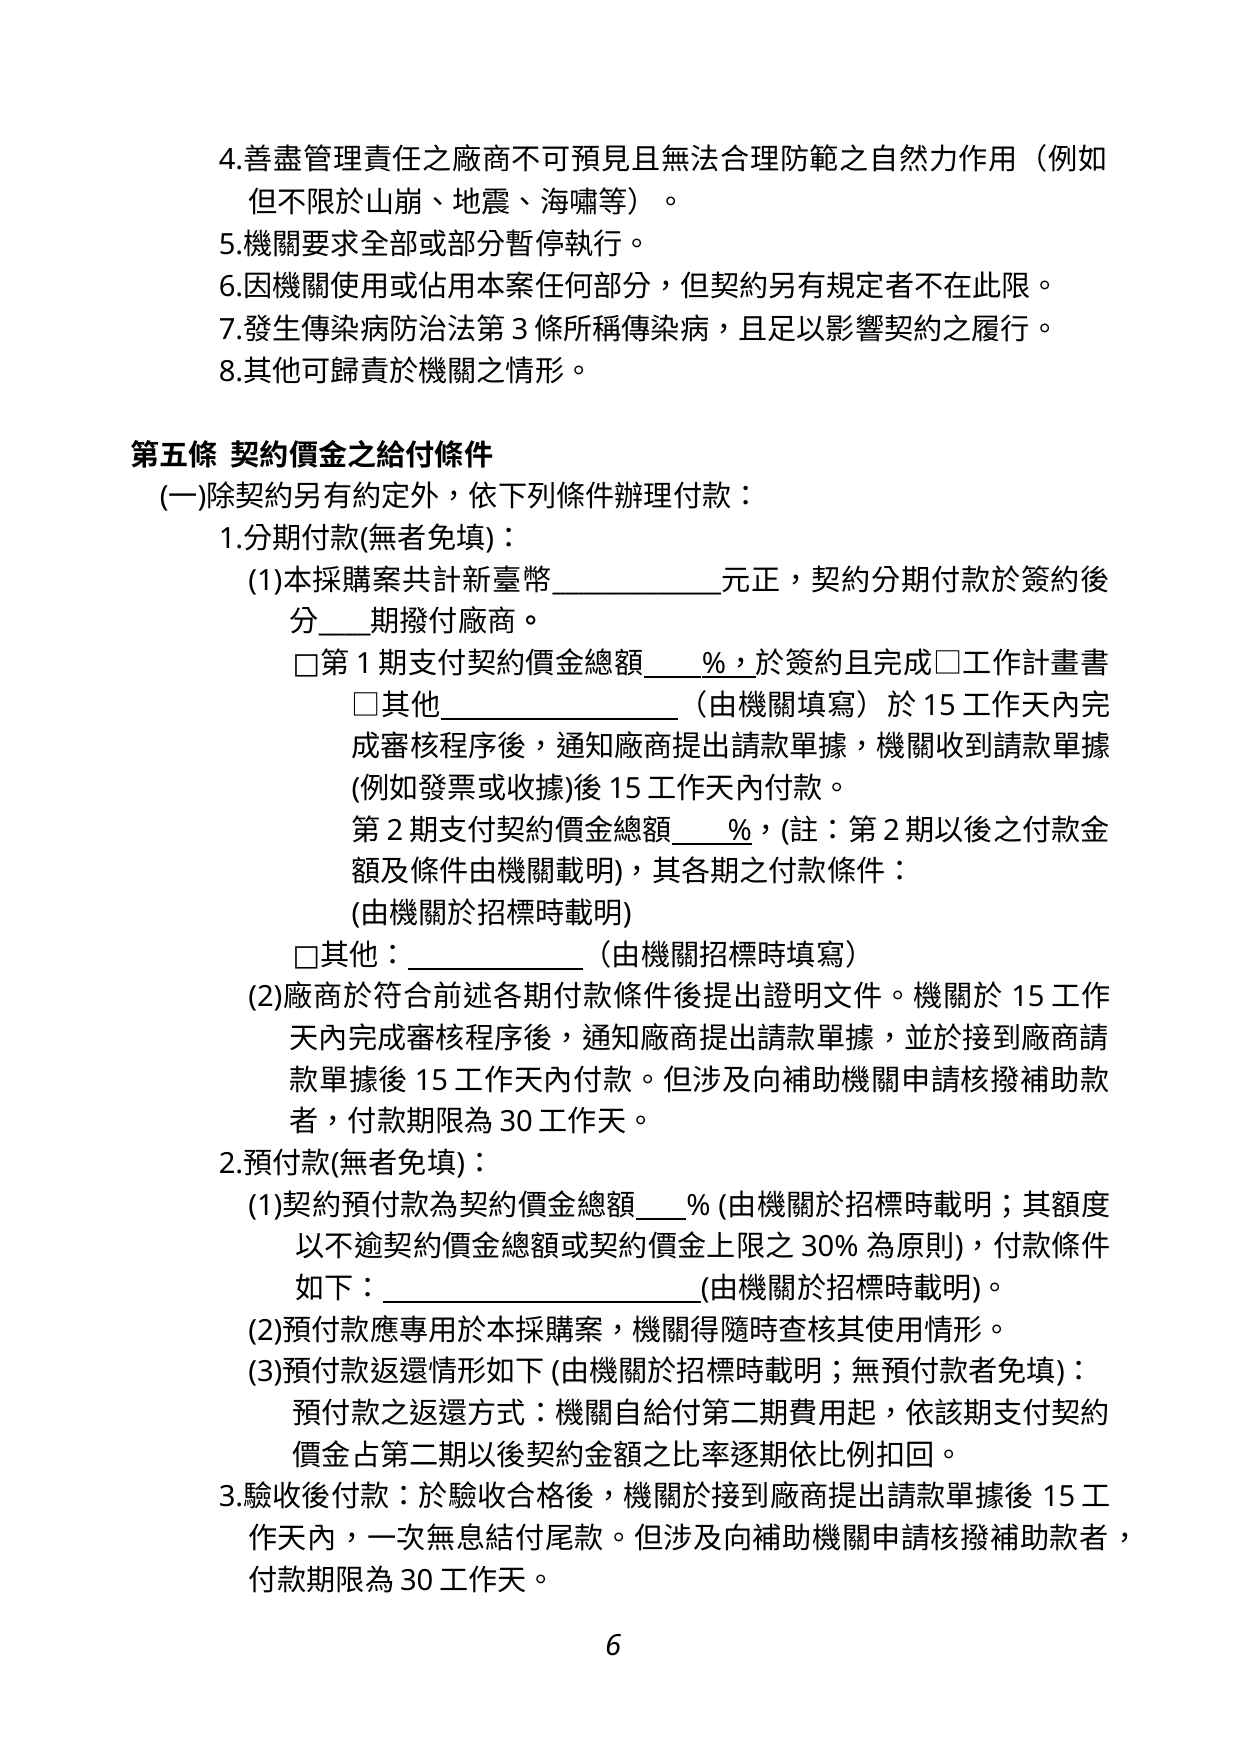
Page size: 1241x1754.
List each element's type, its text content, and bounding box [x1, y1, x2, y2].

text 2.預付款(無者免填)： [218, 1140, 1110, 1182]
text 1.分期付款(無者免填)： [218, 515, 1110, 557]
text 4.善盡管理責任之廠商不可預見且無法合理防範之自然力作用（例如但不限於山崩、地震、海嘯等）。 [218, 136, 1108, 221]
text □第1期支付契約價金總額 %，於簽約且完成□工作計畫書□其他 （由機關填寫）於15工作天內完成審核程序後，通知廠商提出請款單據，機關收到請款單據(例如發票或收據)後15工作天內付款。 [292, 640, 1110, 807]
text 5.機關要求全部或部分暫停執行。 [218, 221, 1108, 263]
text (1)契約預付款為契約價金總額 % (由機關於招標時載明；其額度以不逾契約價金總額或契約價金上限之30% 為原則)，付款條件如下： (由機關於招標時載明)。 [248, 1182, 1110, 1307]
text (1)本採購案共計新臺幣_____________元正，契約分期付款於簽約後分____期撥付廠商。 [248, 557, 1110, 640]
text (2)預付款應專用於本採購案，機關得隨時查核其使用情形。 [248, 1307, 1110, 1348]
text 7.發生傳染病防治法第3條所稱傳染病，且足以影響契約之履行。 [218, 305, 1108, 348]
text (由機關於招標時載明) [351, 890, 1110, 932]
text (3)預付款返還情形如下 (由機關於招標時載明；無預付款者免填)： [248, 1348, 1110, 1390]
text □其他： （由機關招標時填寫） [289, 932, 1110, 973]
text 8.其他可歸責於機關之情形。 [218, 348, 1108, 390]
text (2)廠商於符合前述各期付款條件後提出證明文件。機關於15工作天內完成審核程序後，通知廠商提出請款單據，並於接到廠商請款單據後15工作天內付款。但涉及向補助機關申請核撥補助款者，付款期限為30工作天。 [248, 973, 1110, 1140]
text 第2期支付契約價金總額 %，(註：第2期以後之付款金額及條件由機關載明)，其各期之付款條件： [351, 807, 1110, 890]
text 預付款之返還方式：機關自給付第二期費用起，依該期支付契約價金占第二期以後契約金額之比率逐期依比例扣回。 [292, 1390, 1110, 1473]
text 3.驗收後付款：於驗收合格後，機關於接到廠商提出請款單據後15工作天內，一次無息結付尾款。但涉及向補助機關申請核撥補助款者，付款期限為30工作天。 [218, 1473, 1110, 1598]
text (一)除契約另有約定外，依下列條件辦理付款： [159, 473, 1110, 515]
text 第五條 契約價金之給付條件 [130, 432, 1110, 473]
text 6.因機關使用或佔用本案任何部分，但契約另有規定者不在此限。 [218, 263, 1108, 305]
